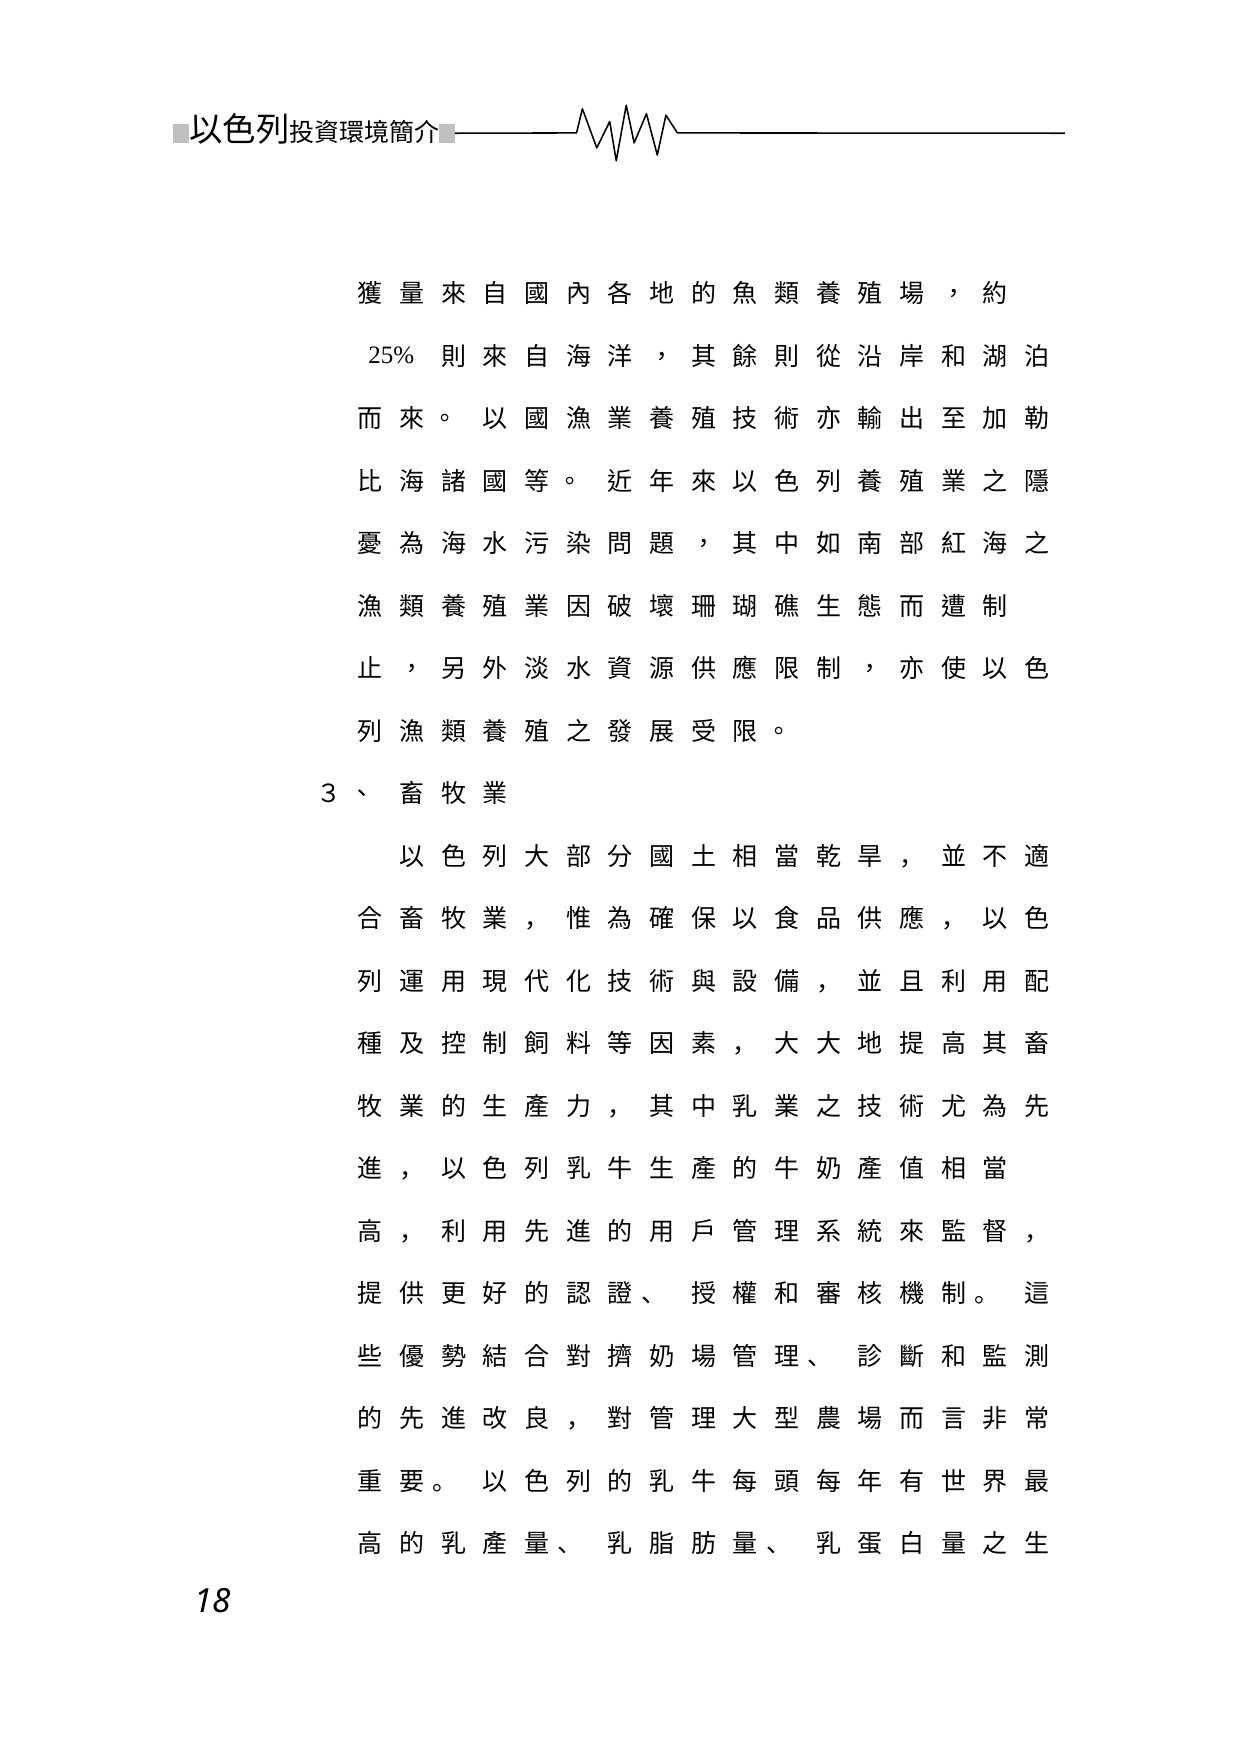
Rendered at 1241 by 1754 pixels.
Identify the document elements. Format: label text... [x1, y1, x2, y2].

text 獲量來自國內各地的魚類養殖場，約25%則來自海洋，其餘則從沿岸和湖泊而來。以國漁業養殖技術亦輸出至加勒比海諸國等。近年來以色列養殖業之隱憂為海水污染問題，其中如南部紅海之漁類養殖業因破壞珊瑚礁生態而遭制止，另外淡水資源供應限制，亦使以色列漁類養殖之發展受限。 [330, 250, 1058, 750]
text 以色列大部分國土相當乾旱，並不適合畜牧業，惟為確保以食品供應，以色列運用現代化技術與設備，並且利用配種及控制飼料等因素，大大地提高其畜牧業的生產力，其中乳業之技術尤為先進，以色列乳牛生產的牛奶產值相當高，利用先進的用戶管理系統來監督，提供更好的認證、授權和審核機制。這些優勢結合對擠奶場管理、診斷和監測的先進改良，對管理大型農場而言非常重要。以色列的乳牛每頭每年有世界最高的乳產量、乳脂肪量、乳蛋白量之生 [330, 813, 1058, 1563]
text ３、畜牧業 [281, 750, 1058, 813]
